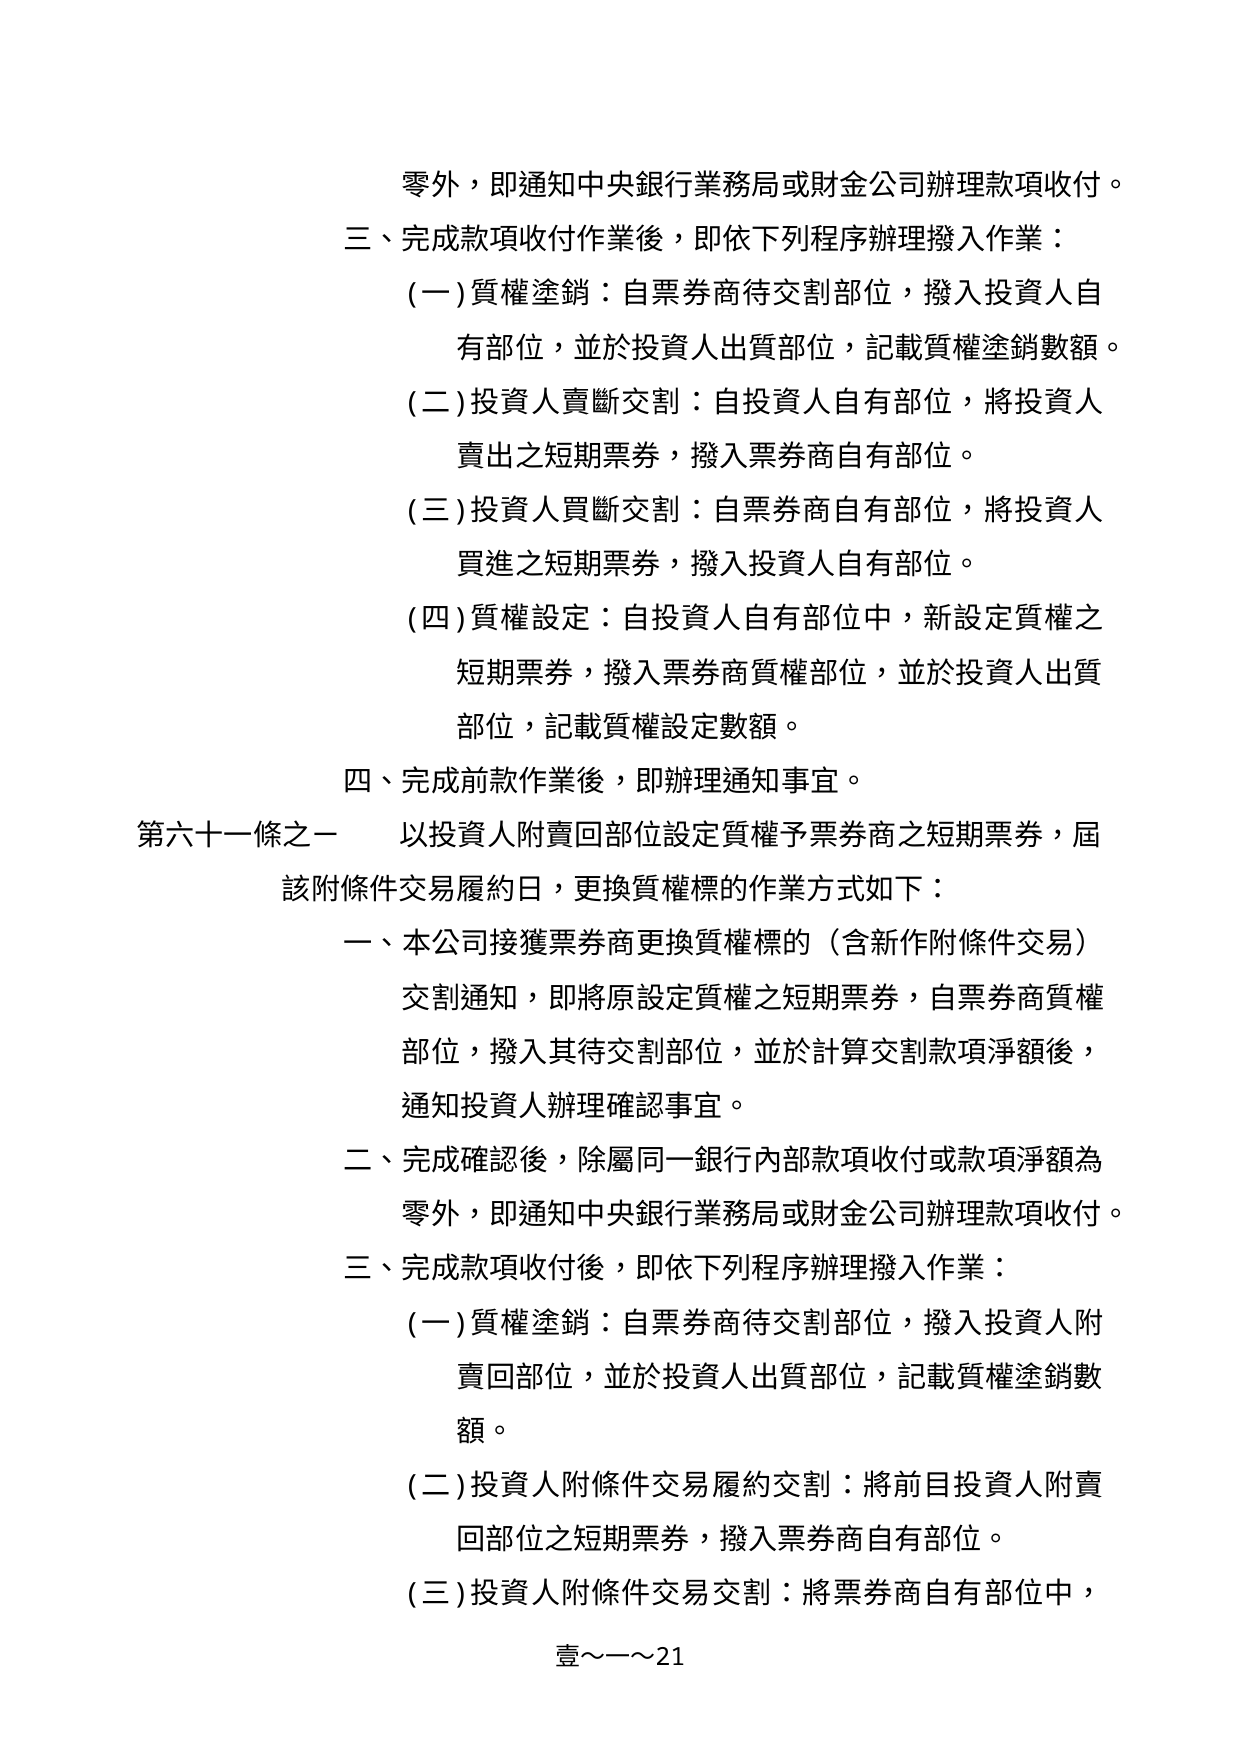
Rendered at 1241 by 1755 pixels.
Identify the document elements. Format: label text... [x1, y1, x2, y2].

text 一、本公司接獲票券商更換質權標的（含新作附條件交易）交割通知，即將原設定質權之短期票券，自票券商質權部位，撥入其待交割部位，並於計算交割款項淨額後，通知投資人辦理確認事宜。 [343, 911, 1104, 1127]
text (三)投資人買斷交割：自票券商自有部位，將投資人買進之短期票券，撥入投資人自有部位。 [403, 477, 1104, 586]
text (三)投資人附條件交易交割：將票券商自有部位中， [403, 1561, 1104, 1615]
text 三、完成款項收付作業後，即依下列程序辦理撥入作業： [343, 206, 1104, 261]
text (一)質權塗銷：自票券商待交割部位，撥入投資人自有部位，並於投資人出質部位，記載質權塗銷數額。 [403, 261, 1104, 369]
text 四、完成前款作業後，即辦理通知事宜。 [343, 748, 1104, 802]
text (二)投資人附條件交易履約交割：將前目投資人附賣回部位之短期票券，撥入票券商自有部位。 [403, 1452, 1104, 1561]
text 二、完成確認後，除屬同一銀行內部款項收付或款項淨額為零外，即通知中央銀行業務局或財金公司辦理款項收付。 [343, 1127, 1104, 1236]
text (二)投資人賣斷交割：自投資人自有部位，將投資人賣出之短期票券，撥入票券商自有部位。 [403, 369, 1104, 477]
text (四)質權設定：自投資人自有部位中，新設定質權之短期票券，撥入票券商質權部位，並於投資人出質部位，記載質權設定數額。 [403, 586, 1104, 748]
text 三、完成款項收付後，即依下列程序辦理撥入作業： [343, 1236, 1104, 1290]
text 二、完成確認後，除屬同一銀行內部款項收付或款項淨額為零外，即通知中央銀行業務局或財金公司辦理款項收付。 [343, 152, 1104, 206]
text (一)質權塗銷：自票券商待交割部位，撥入投資人附賣回部位，並於投資人出質部位，記載質權塗銷數額。 [403, 1290, 1104, 1452]
text 第六十一條之ㄧ 以投資人附賣回部位設定質權予票券商之短期票券，屆該附條件交易履約日，更換質權標的作業方式如下： [136, 802, 1104, 911]
